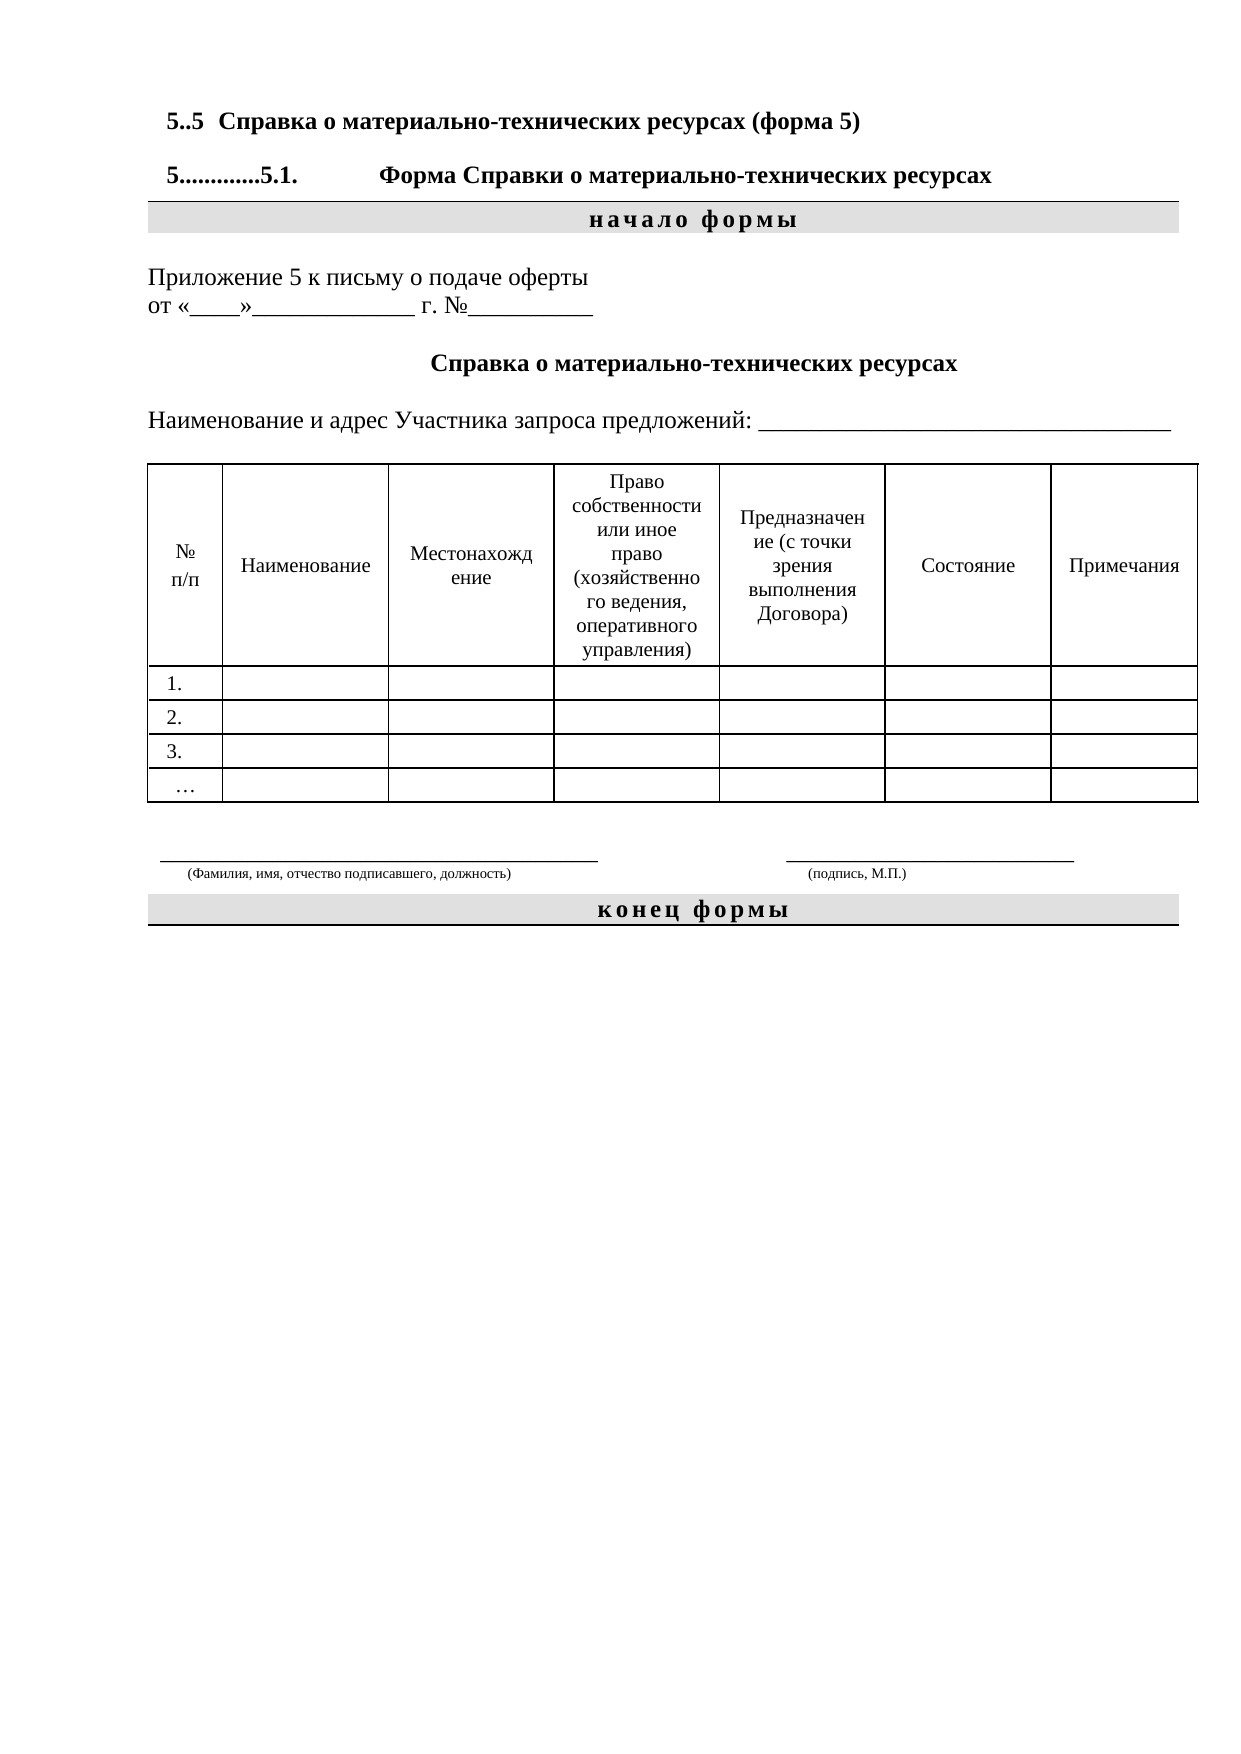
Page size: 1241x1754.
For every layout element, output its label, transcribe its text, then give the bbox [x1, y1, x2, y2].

text ___________________________________ _______________________ [148, 836, 1179, 865]
table_cell [148, 666, 222, 699]
text Справка о материально-технических ресурсах [148, 348, 1181, 377]
table_cell [389, 667, 553, 699]
table_cell [389, 769, 553, 801]
table_cell [148, 734, 222, 767]
text (Фамилия, имя, отчество подписавшего, должность) (подпись, М.П.) [148, 865, 1181, 894]
table_header № п/п [148, 465, 222, 665]
table_cell [886, 701, 1050, 733]
table_cell [223, 769, 388, 801]
table_header Местонахождение [389, 465, 553, 665]
table_cell [886, 667, 1050, 699]
text Наименование и адрес Участника запроса предложений: _________________________________ [148, 405, 1181, 434]
table_header Примечания [1052, 465, 1197, 665]
table_cell [886, 735, 1050, 767]
table_cell [223, 735, 388, 767]
subtitle Справка о материально-технических ресурсах (форма 5) [166, 106, 1181, 135]
text Приложение 5 к письму о подаче оферты от «____»_____________ г. №__________ [148, 262, 1181, 319]
table_cell [720, 701, 884, 733]
table_cell [720, 667, 884, 699]
table_cell [389, 701, 553, 733]
table_cell [148, 700, 222, 733]
table_cell [1052, 701, 1197, 733]
text конец формы [148, 894, 1179, 924]
table_cell [720, 735, 884, 767]
table_cell [555, 769, 719, 801]
table_cell [223, 667, 388, 699]
table_header Состояние [886, 465, 1050, 665]
table_cell [1052, 735, 1197, 767]
table_cell [223, 701, 388, 733]
table_header Право собственности или иное право (хозяйственного ведения, оперативного управления) [555, 465, 719, 665]
table_cell [555, 701, 719, 733]
table_cell [389, 735, 553, 767]
table_cell [555, 667, 719, 699]
table_cell [1052, 667, 1197, 699]
table_header Предназначение (с точки зрения выполнения Договора) [720, 465, 884, 665]
list Форма Справки о материально-технических ресурсах [166, 160, 1181, 188]
text начало формы [148, 202, 1179, 233]
table_header Наименование [223, 465, 388, 665]
table_cell [886, 769, 1050, 801]
table_cell [720, 769, 884, 801]
table_cell [555, 735, 719, 767]
table_cell [1052, 769, 1197, 801]
table_cell … [148, 768, 222, 801]
